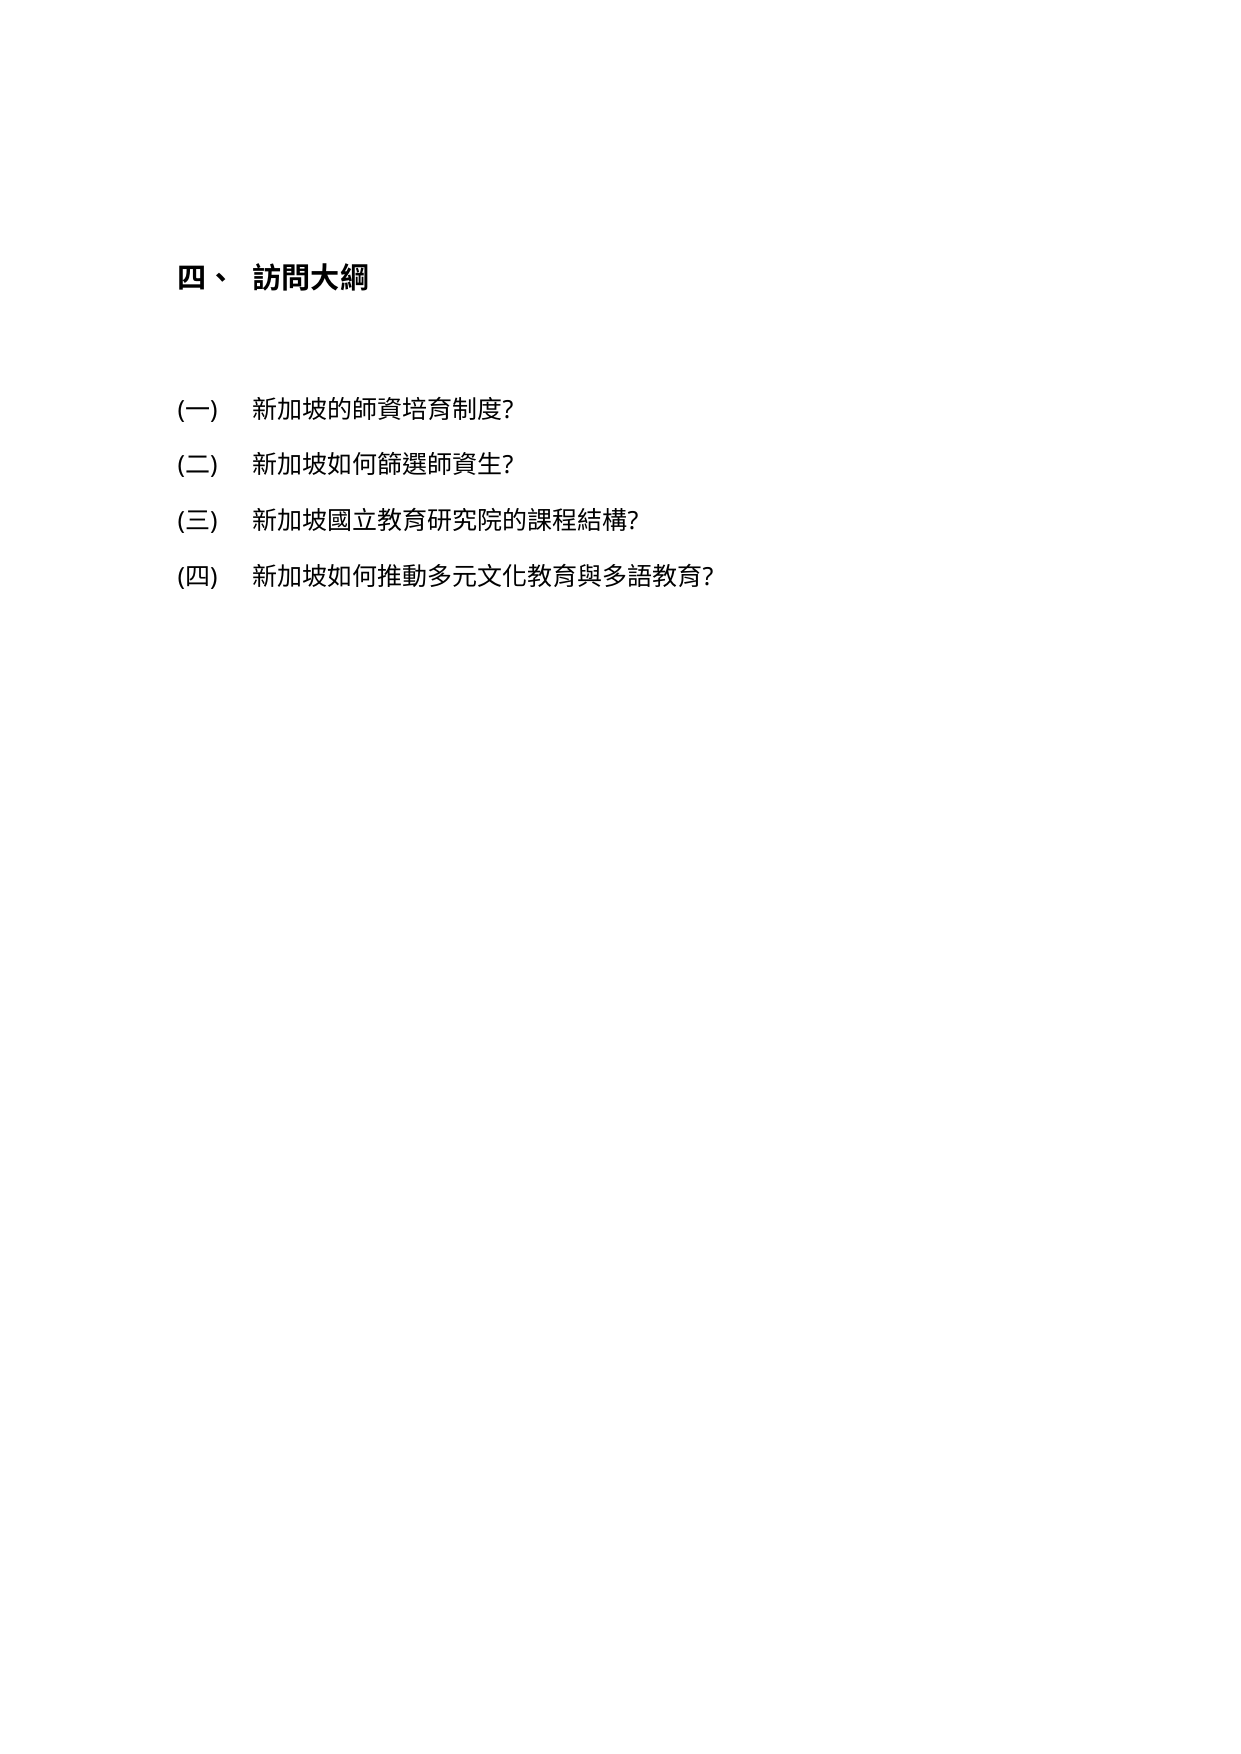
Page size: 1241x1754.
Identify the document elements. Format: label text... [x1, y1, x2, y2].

list 新加坡如何推動多元文化教育與多語教育? [177, 555, 1063, 593]
list 新加坡的師資培育制度? [177, 388, 1063, 426]
list 新加坡如何篩選師資生? [177, 444, 1063, 482]
list 訪問大綱 [177, 238, 1063, 313]
list 新加坡國立教育研究院的課程結構? [177, 500, 1063, 537]
